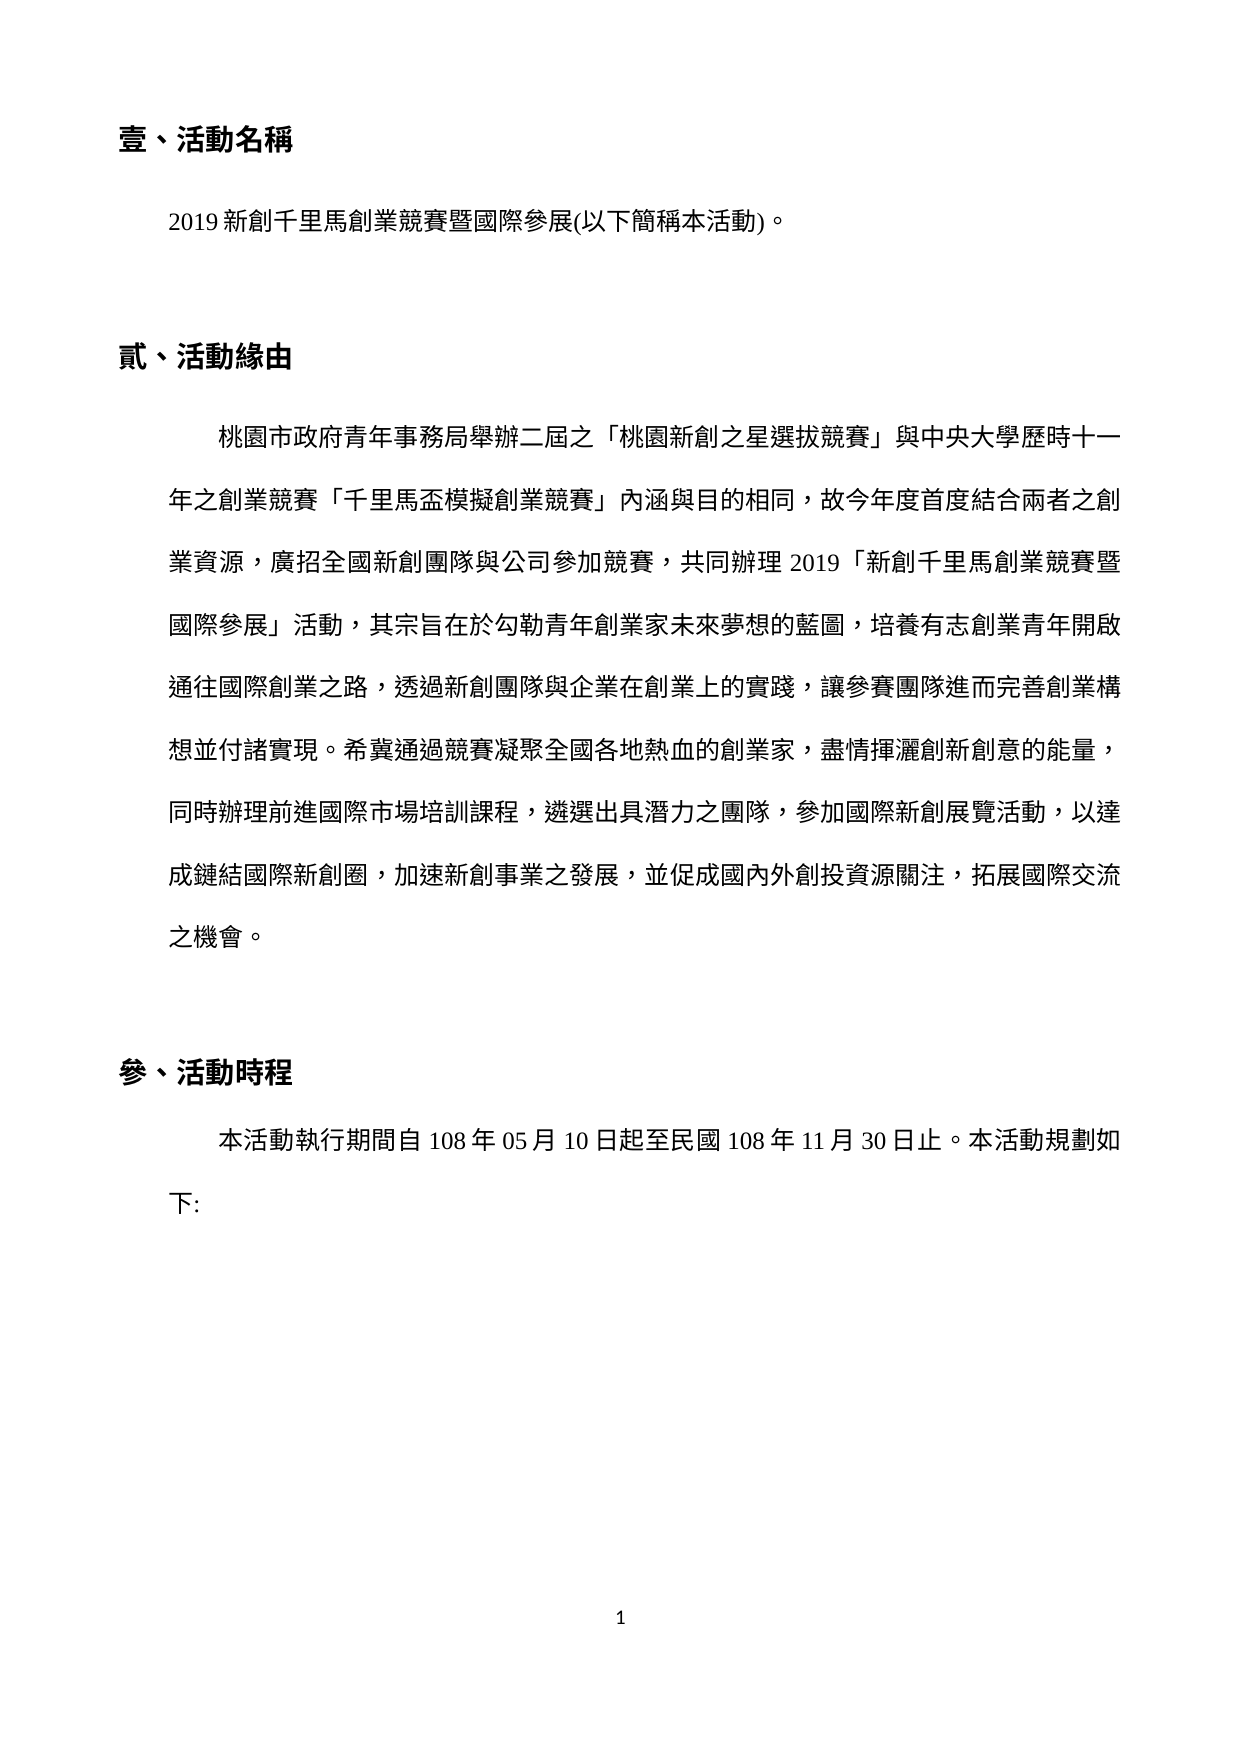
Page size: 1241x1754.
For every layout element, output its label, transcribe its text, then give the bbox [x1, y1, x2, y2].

text 本活動執行期間自108年05月10日起至民國108年11月30日止。本活動規劃如下: [168, 1097, 1122, 1222]
text 2019新創千里馬創業競賽暨國際參展(以下簡稱本活動)。 [168, 177, 1122, 240]
text 貳、活動緣由 [118, 313, 1122, 375]
text 參、活動時程 [118, 1029, 1122, 1092]
text 壹、活動名稱 [118, 96, 1122, 159]
text 桃園市政府青年事務局舉辦二屆之「桃園新創之星選拔競賽」與中央大學歷時十一年之創業競賽「千里馬盃模擬創業競賽」內涵與目的相同，故今年度首度結合兩者之創業資源，廣招全國新創團隊與公司參加競賽，共同辦理2019「新創千里馬創業競賽暨國際參展」活動，其宗旨在於勾勒青年創業家未來夢想的藍圖，培養有志創業青年開啟通往國際創業之路，透過新創團隊與企業在創業上的實踐，讓參賽團隊進而完善創業構想並付諸實現。希冀通過競賽凝聚全國各地熱血的創業家，盡情揮灑創新創意的能量，同時辦理前進國際市場培訓課程，遴選出具潛力之團隊，參加國際新創展覽活動，以達成鏈結國際新創圈，加速新創事業之發展，並促成國內外創投資源關注，拓展國際交流之機會。 [168, 394, 1122, 957]
